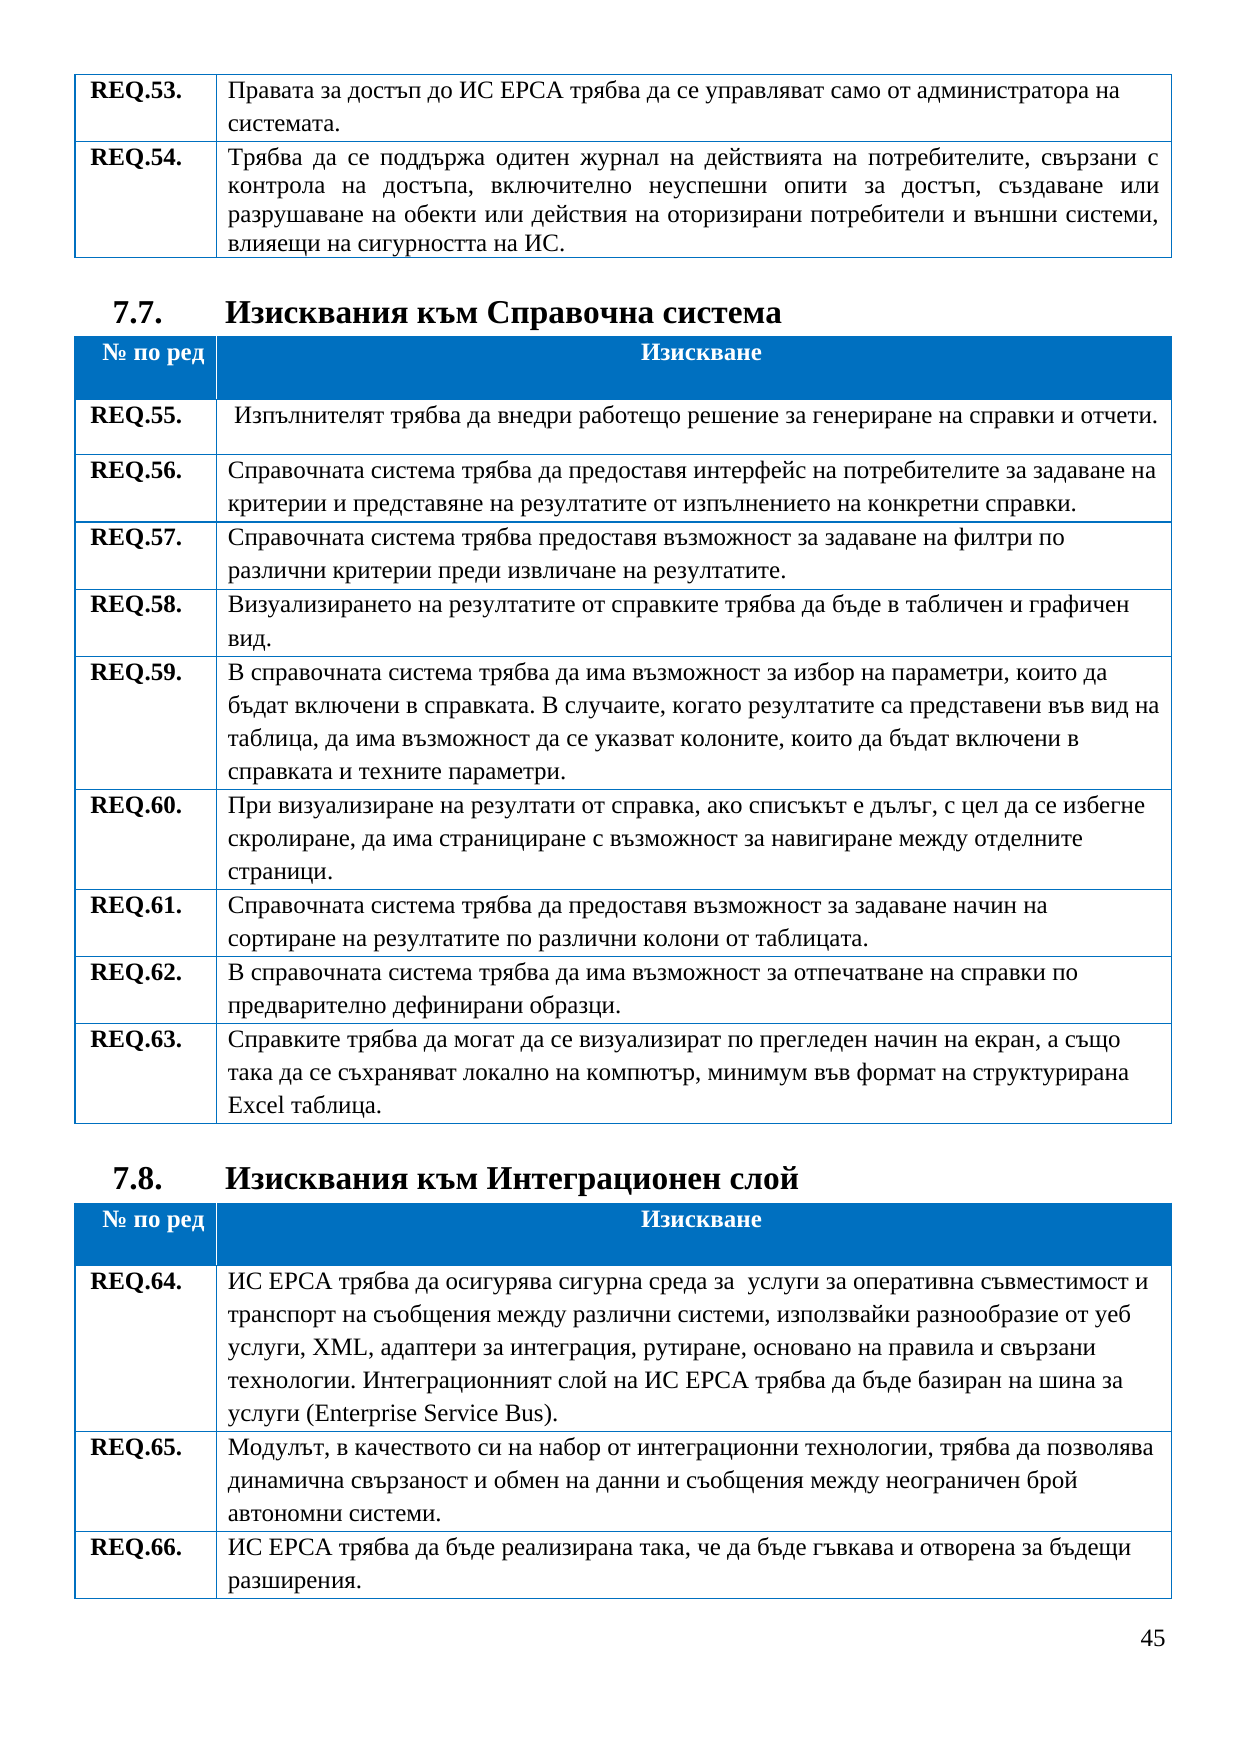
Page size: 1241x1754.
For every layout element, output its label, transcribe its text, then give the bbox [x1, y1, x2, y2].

table_header № по ред [76, 1204, 216, 1265]
table_cell Трябва да се поддържа одитен журнал на действията на потребителите, свързани с контрола на достъпа, включително неуспешни опити за достъп, създаване или разрушаване на обекти или действия на оторизирани потребители и външни системи, влияещи на сигурността на ИС. [217, 142, 1171, 257]
table_cell ИС ЕРСА трябва да бъде реализирана така, че да бъде гъвкава и отворена за бъдещи разширения. [217, 1532, 1171, 1598]
table_cell В справочната система трябва да има възможност за избор на параметри, които да бъдат включени в справката. В случаите, когато резултатите са представени във вид на таблица, да има възможност да се указват колоните, които да бъдат включени в справката и техните параметри. [217, 657, 1171, 789]
table_cell В справочната система трябва да има възможност за отпечатване на справки по предварително дефинирани образци. [217, 957, 1171, 1023]
table_cell Справките трябва да могат да се визуализират по прегледен начин на екран, а също така да се съхраняват локално на компютър, минимум във формат на структурирана Excel таблица. [217, 1024, 1171, 1123]
table_cell [76, 590, 216, 656]
table_cell [76, 1532, 216, 1598]
subtitle Изисквания към Справочна система [112, 292, 1165, 331]
table_cell [76, 75, 216, 141]
table_cell Справочната система трябва да предоставя възможност за задаване начин на сортиране на резултатите по различни колони от таблицата. [217, 890, 1171, 956]
table_cell [76, 957, 216, 1023]
table_cell [76, 455, 216, 521]
table_header Изискване [217, 1204, 1171, 1265]
table_cell [76, 142, 216, 257]
table_cell Модулът, в качеството си на набор от интеграционни технологии, трябва да позволява динамична свързаност и обмен на данни и съобщения между неограничен брой автономни системи. [217, 1432, 1171, 1531]
table_cell [76, 790, 216, 889]
table_cell Изпълнителят трябва да внедри работещо решение за генериране на справки и отчети. [217, 400, 1171, 454]
table_cell [76, 400, 216, 454]
table_cell Справочната система трябва да предоставя интерфейс на потребителите за задаване на критерии и представяне на резултатите от изпълнението на конкретни справки. [217, 455, 1171, 521]
subtitle Изисквания към Интеграционен слой [112, 1158, 1165, 1197]
table_cell [76, 523, 216, 588]
table_header Изискване [217, 338, 1171, 399]
table_cell [76, 657, 216, 789]
table_cell Визуализирането на резултатите от справките трябва да бъде в табличен и графичен вид. [217, 590, 1171, 656]
table_cell [76, 890, 216, 956]
table_header № по ред [76, 338, 216, 399]
table_cell [76, 1024, 216, 1123]
table_cell Правата за достъп до ИС ЕРСА трябва да се управляват само от администратора на системата. [217, 75, 1171, 141]
table_cell ИС ЕРСА трябва да осигурява сигурна среда за услуги за оперативна съвместимост и транспорт на съобщения между различни системи, използвайки разнообразие от уеб услуги, XML, адаптери за интеграция, рутиране, основано на правила и свързани технологии. Интеграционният слой на ИС ЕРСА трябва да бъде базиран на шина за услуги (Enterprise Service Bus). [217, 1266, 1171, 1431]
table_cell При визуализиране на резултати от справка, ако списъкът е дълъг, с цел да се избегне скролиране, да има странициране с възможност за навигиране между отделните страници. [217, 790, 1171, 889]
table_cell [76, 1266, 216, 1431]
table_cell [76, 1432, 216, 1531]
table_cell Справочната система трябва предоставя възможност за задаване на филтри по различни критерии преди извличане на резултатите. [217, 523, 1171, 588]
